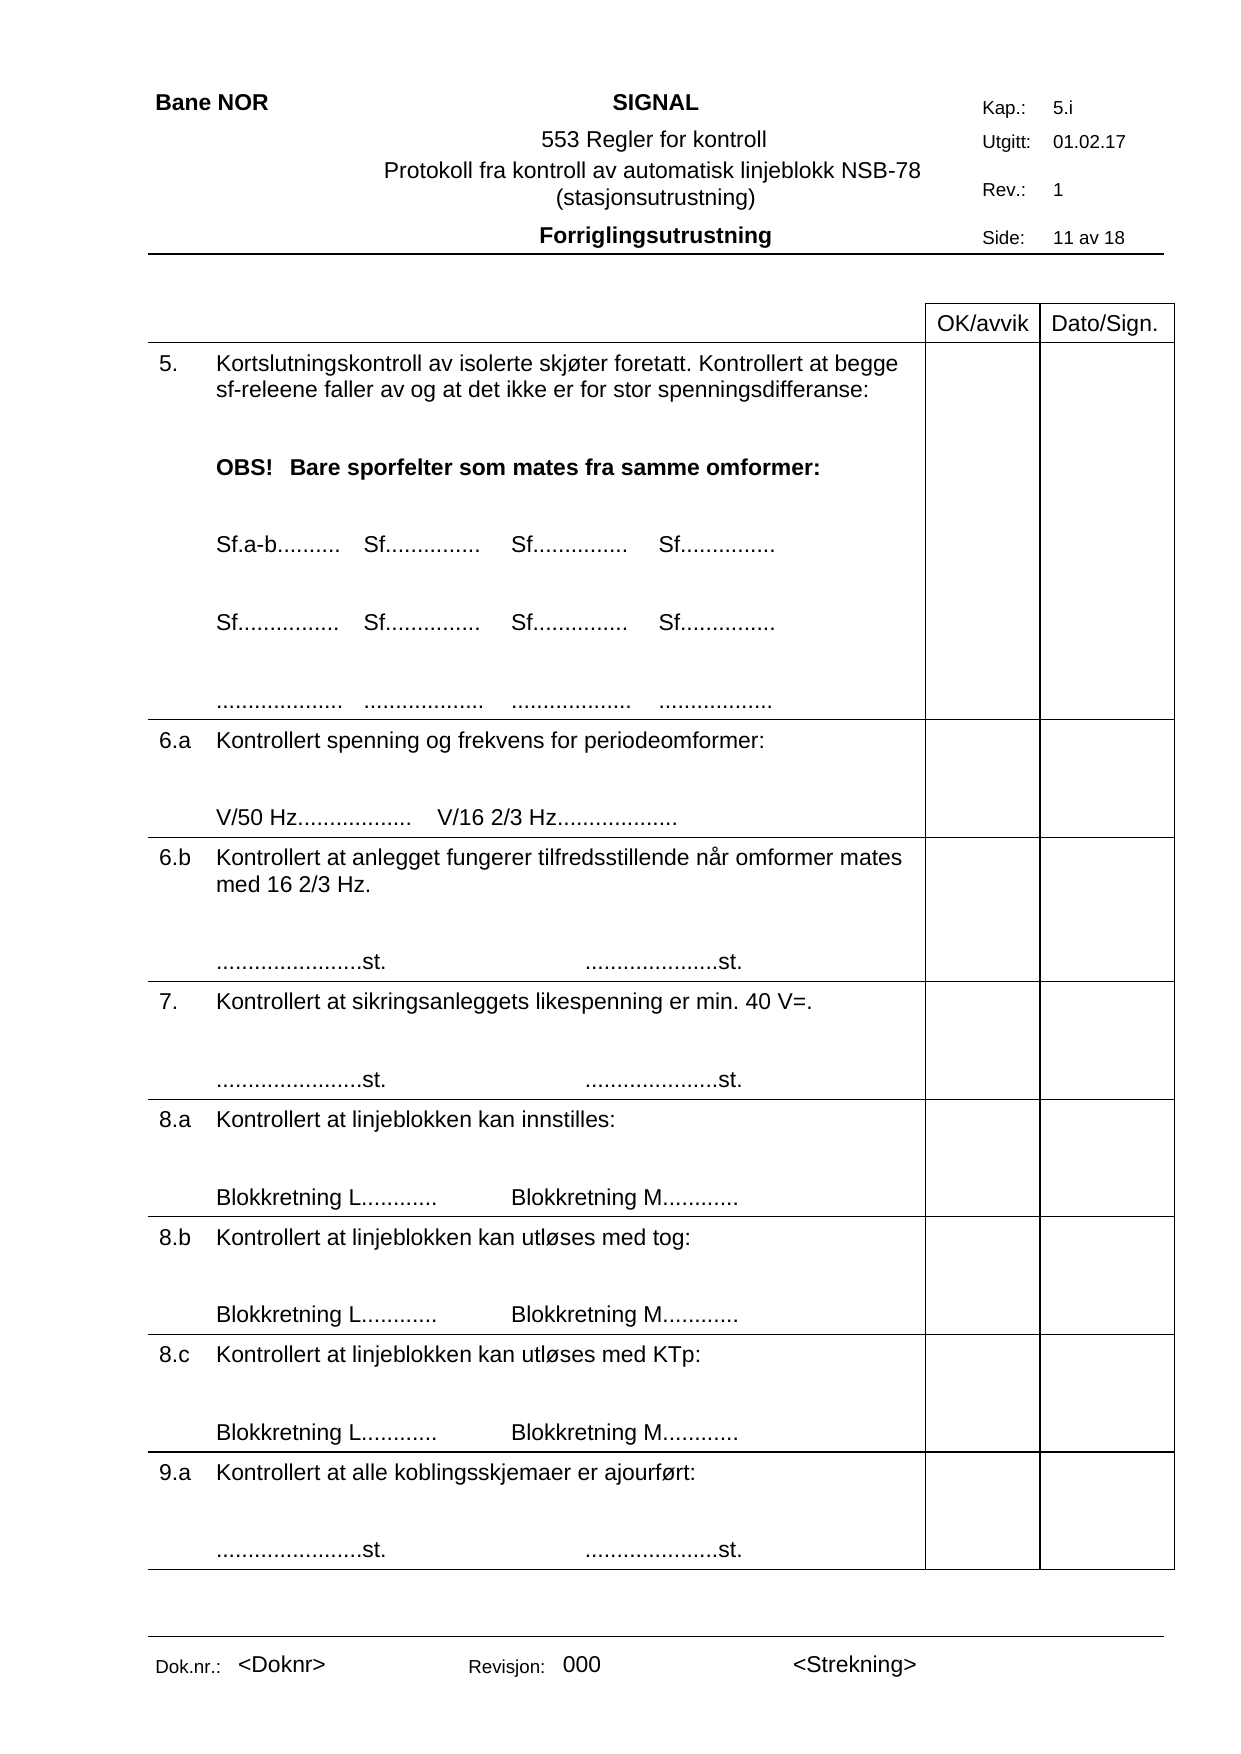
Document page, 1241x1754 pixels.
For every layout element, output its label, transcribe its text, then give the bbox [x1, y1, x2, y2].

table_cell Kontrollert at linjeblokken kan utløses med tog: Blokkretning L............ Blokkretning M............ [205, 1217, 925, 1334]
table_cell 8.c [148, 1335, 204, 1451]
table_header Dato/Sign. [1041, 304, 1174, 342]
table_cell Kontrollert at sikringsanleggets likespenning er min. 40 V=. .......................st. .....................st. [205, 982, 925, 1098]
table_cell 7. [148, 982, 204, 1098]
table_cell Kontrollert at anlegget fungerer tilfredsstillende når omformer mates med 16 2/3 Hz. .......................st. .....................st. [205, 838, 925, 981]
table_header [148, 303, 204, 342]
table_cell 9.a [148, 1453, 204, 1569]
table_cell [926, 343, 1039, 719]
table_cell [926, 982, 1039, 1098]
table_cell Kontrollert at alle koblingsskjemaer er ajourført: .......................st. .....................st. [205, 1453, 925, 1569]
table_cell [926, 1217, 1039, 1334]
table_cell [1041, 1453, 1174, 1569]
table_cell 6.a [148, 720, 204, 837]
table_cell 5. [148, 343, 204, 719]
table_cell Kontrollert at linjeblokken kan innstilles: Blokkretning L............ Blokkretning M............ [205, 1100, 925, 1216]
table_cell [1041, 838, 1174, 981]
table_cell [926, 1453, 1039, 1569]
table_header [205, 303, 925, 342]
table_cell Kontrollert at linjeblokken kan utløses med KTp: Blokkretning L............ Blokkretning M............ [205, 1335, 925, 1451]
table_cell [1041, 982, 1174, 1098]
table_cell [926, 1335, 1039, 1451]
table_cell [1041, 1100, 1174, 1216]
table_cell Kontrollert spenning og frekvens for periodeomformer: V/50 Hz.................. V/16 2/3 Hz................... [205, 720, 925, 837]
table_cell [926, 838, 1039, 981]
table_cell [1041, 720, 1174, 837]
table_cell [926, 720, 1039, 837]
table_cell 8.b [148, 1217, 204, 1334]
table_cell [1041, 1335, 1174, 1451]
table_cell [926, 1100, 1039, 1216]
table_cell [1041, 343, 1174, 719]
table_cell 6.b [148, 838, 204, 981]
table_header OK/avvik [926, 304, 1039, 342]
table_cell 8.a [148, 1100, 204, 1216]
table_cell Kortslutningskontroll av isolerte skjøter foretatt. Kontrollert at begge sf-releene faller av og at det ikke er for stor spenningsdifferanse: OBS! Bare sporfelter som mates fra samme omformer: Sf.a-b.......... Sf............... Sf............... Sf............... Sf................ Sf............... Sf............... Sf............... .................... ................... ................... .................. [205, 343, 925, 719]
table_cell [1041, 1217, 1174, 1334]
